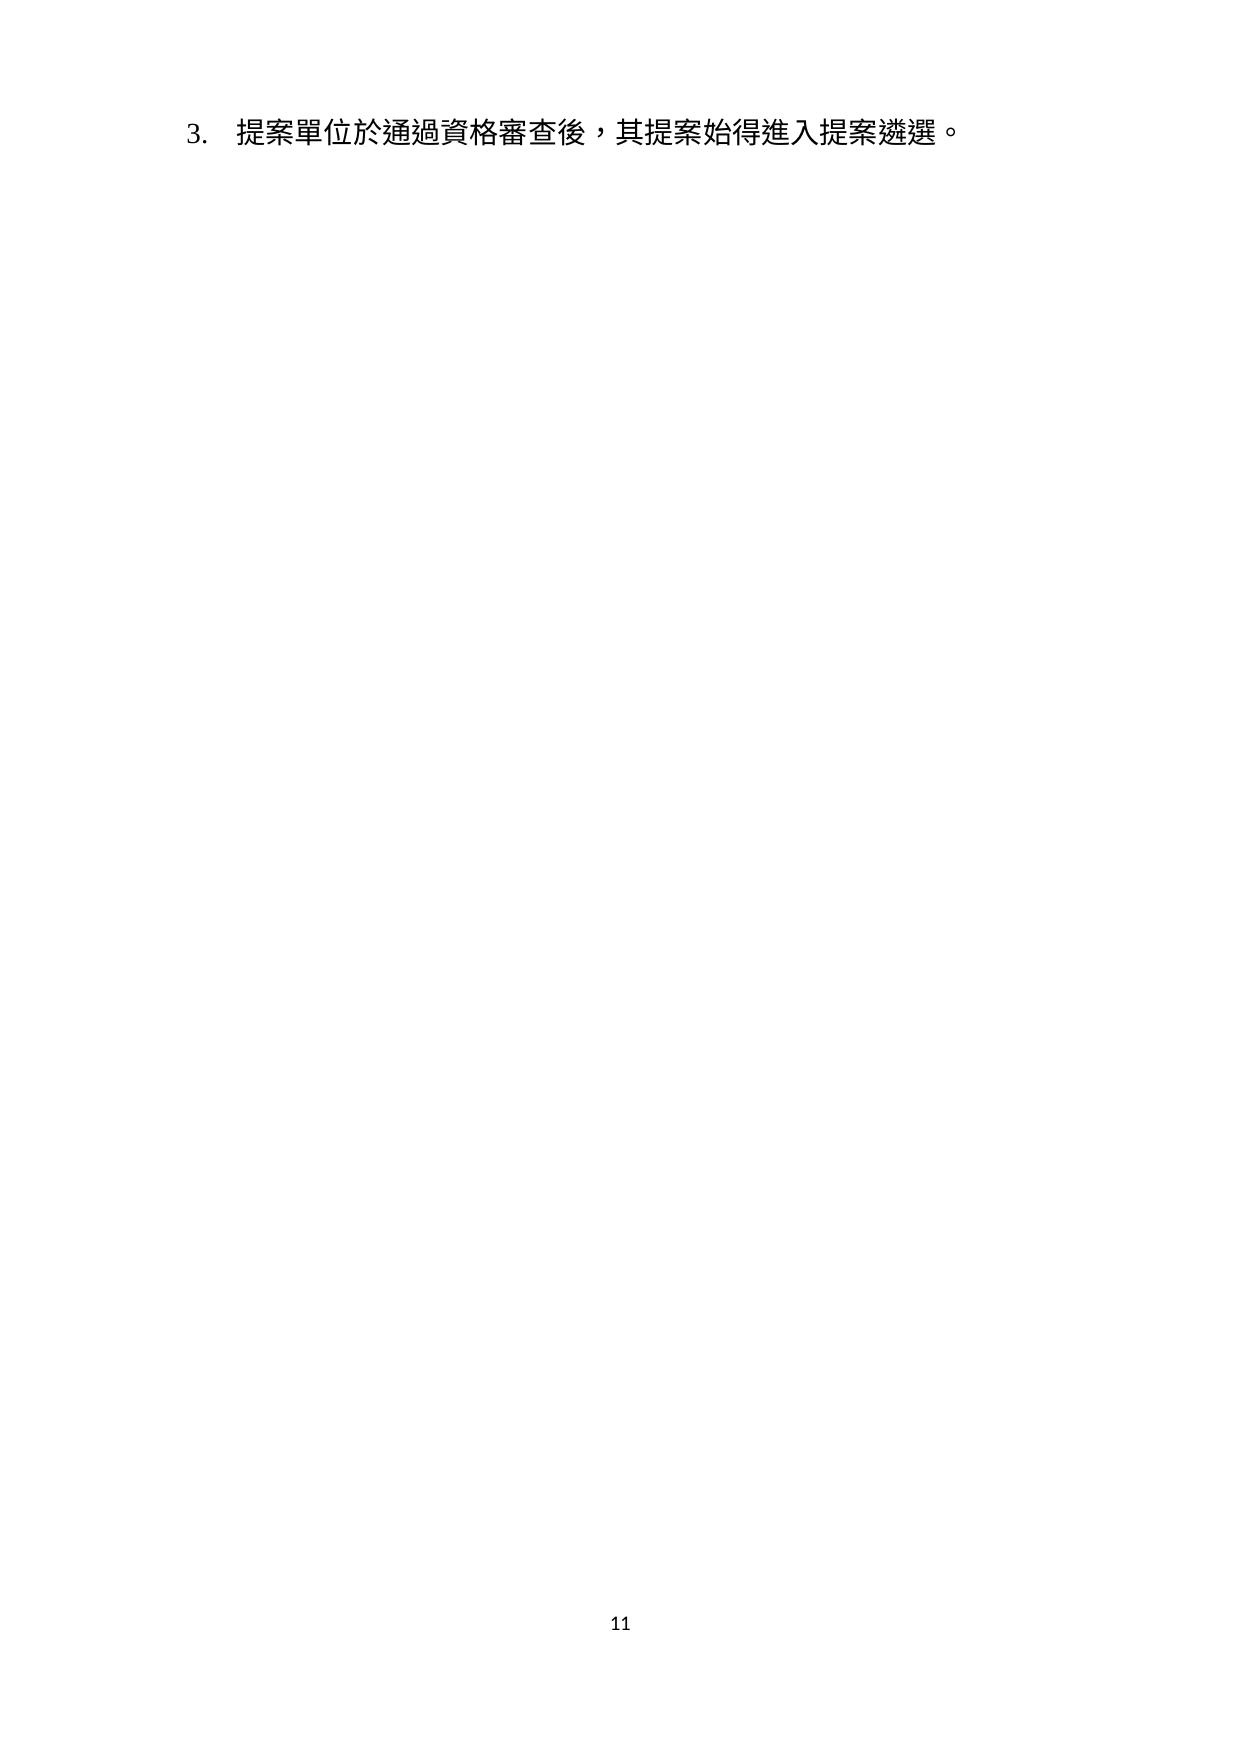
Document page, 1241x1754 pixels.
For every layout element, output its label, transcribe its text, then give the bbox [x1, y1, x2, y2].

list 提案單位於通過資格審查後，其提案始得進入提案遴選。 [186, 106, 1122, 152]
